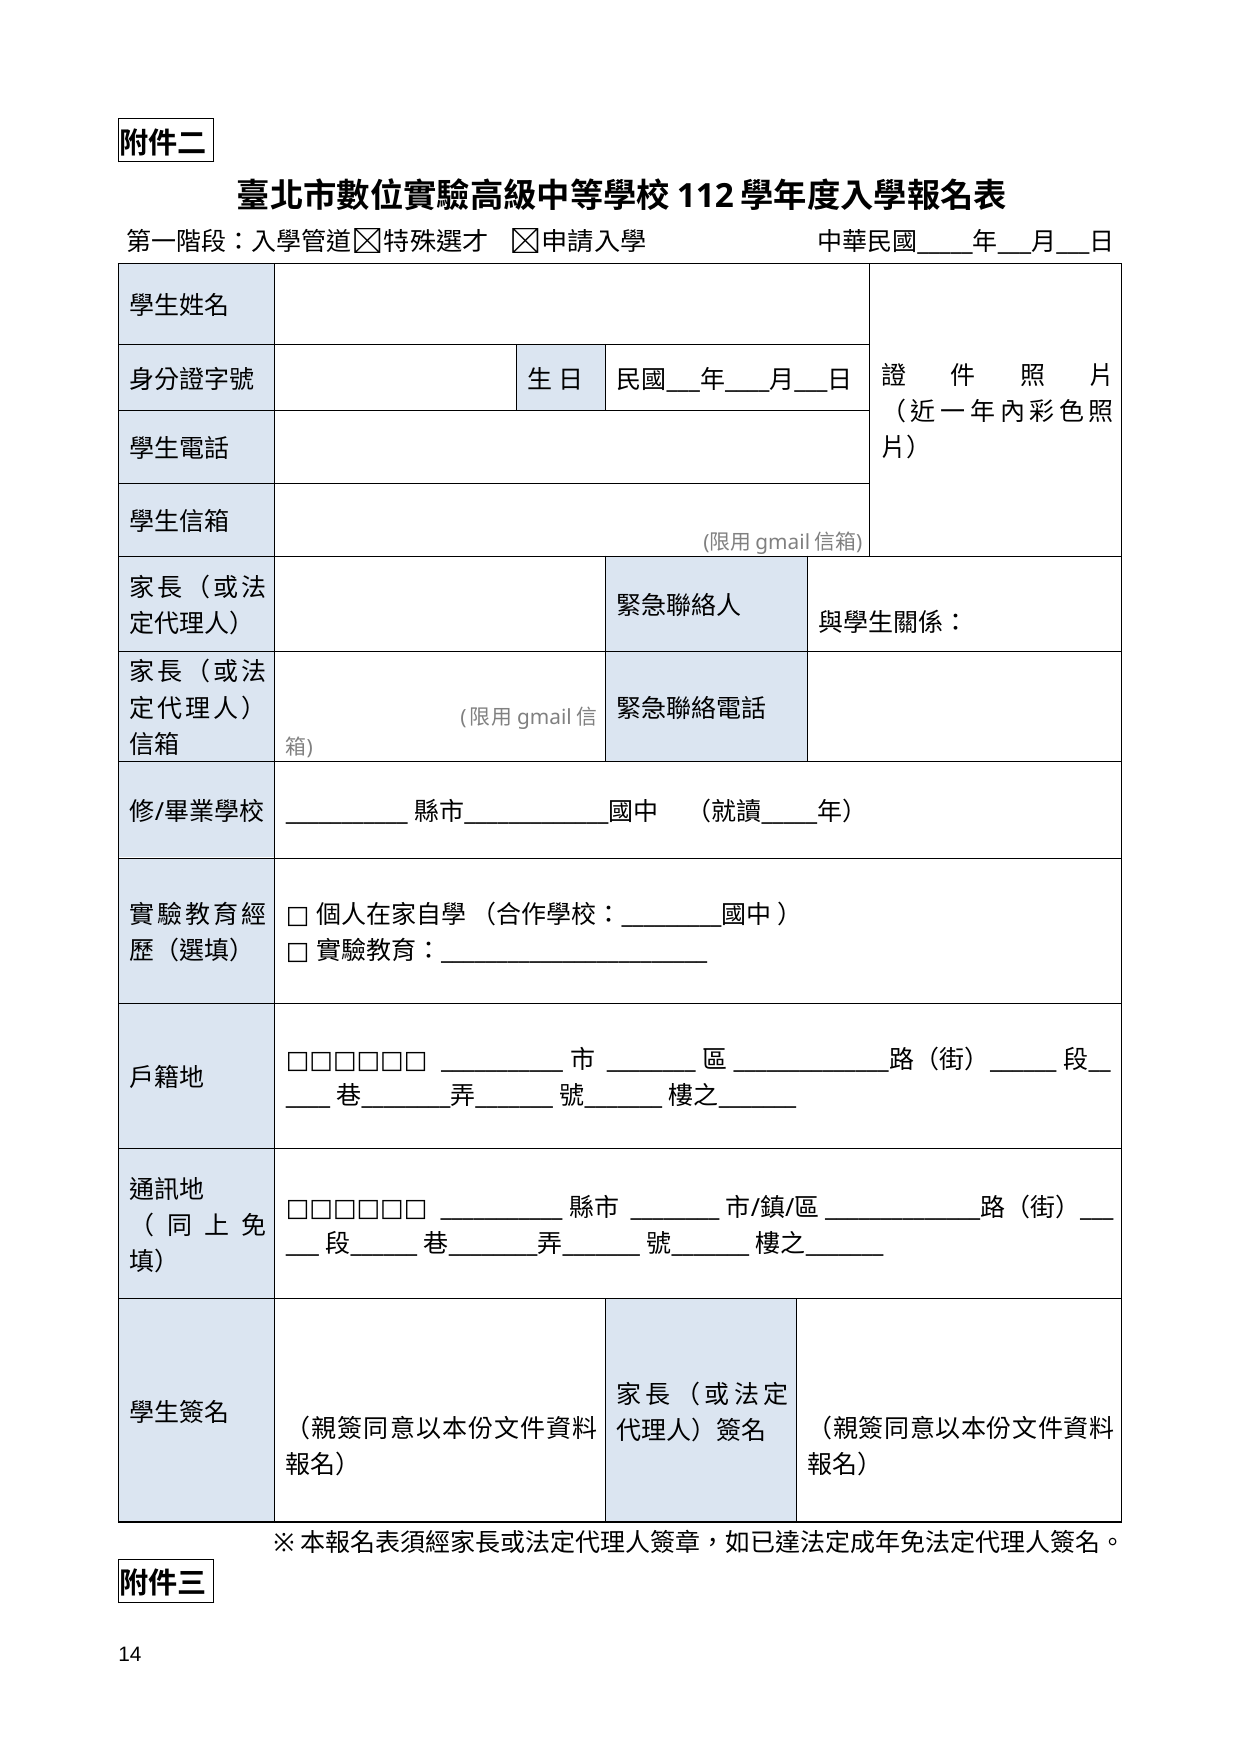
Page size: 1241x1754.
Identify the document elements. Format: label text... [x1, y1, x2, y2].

text 附件三 [119, 1560, 213, 1602]
table_cell 緊急聯絡電話 [606, 652, 807, 761]
table_cell （親簽同意以本份文件資料報名） [797, 1299, 1121, 1521]
table_cell □ 個人在家自學 （合作學校：_________國中 ） □ 實驗教育：________________________ [275, 859, 1121, 1003]
text [214, 1559, 1126, 1603]
table_cell (限用gmail信箱) [275, 652, 605, 761]
table_cell 家長（或法定代理人） [119, 557, 274, 651]
table_cell 通訊地 （同上免填） [119, 1149, 274, 1298]
text 第一階段：入學管道特殊選才 申請入學 中華民國_____年___月___日 [118, 221, 1122, 258]
table_cell [275, 557, 605, 651]
table_cell [808, 652, 1121, 761]
table_cell 學生電話 [119, 411, 274, 483]
table_cell 身分證字號 [119, 345, 274, 410]
table_cell (限用gmail信箱) [275, 484, 869, 556]
table_cell （親簽同意以本份文件資料報名） [275, 1299, 605, 1521]
table_cell □□□□□□ ___________ 市 ________ 區 ______________路（街）______ 段______ 巷________弄_______ 號_______ 樓之_______ [275, 1004, 1121, 1148]
table_cell [275, 345, 516, 410]
table_cell 與學生關係： [808, 557, 1121, 651]
table_cell 修/畢業學校 [119, 762, 274, 857]
table_header 證件照片 （近一年內彩色照片） [870, 264, 1121, 556]
text 臺北市數位實驗高級中等學校112學年度入學報名表 [118, 169, 1126, 217]
table_cell 家長（或法定代理人）簽名 [606, 1299, 796, 1521]
table_cell 緊急聯絡人 [606, 557, 807, 651]
table_cell □□□□□□ ___________ 縣市 ________ 市/鎮/區 ______________路（街）______ 段______ 巷________弄_______ 號_______ 樓之_______ [275, 1149, 1121, 1298]
table_cell 學生信箱 [119, 484, 274, 556]
text 附件二 [119, 119, 213, 161]
table_cell 生 日 [517, 345, 605, 410]
table_cell 民國___年____月___日 [606, 345, 869, 410]
table_cell 實驗教育經歷（選填） [119, 859, 274, 1003]
text [214, 118, 1122, 162]
table_header 學生姓名 [119, 264, 274, 344]
table_cell 家長（或法定代理人）信箱 [119, 652, 274, 761]
table_header [275, 264, 869, 344]
table_cell 戶籍地 [119, 1004, 274, 1148]
table_cell ___________ 縣市_____________國中 （就讀_____年） [275, 762, 1121, 857]
table_cell 學生簽名 [119, 1299, 274, 1521]
text ※ 本報名表須經家長或法定代理人簽章，如已達法定成年免法定代理人簽名。 [182, 1522, 1126, 1559]
table_cell [275, 411, 869, 483]
